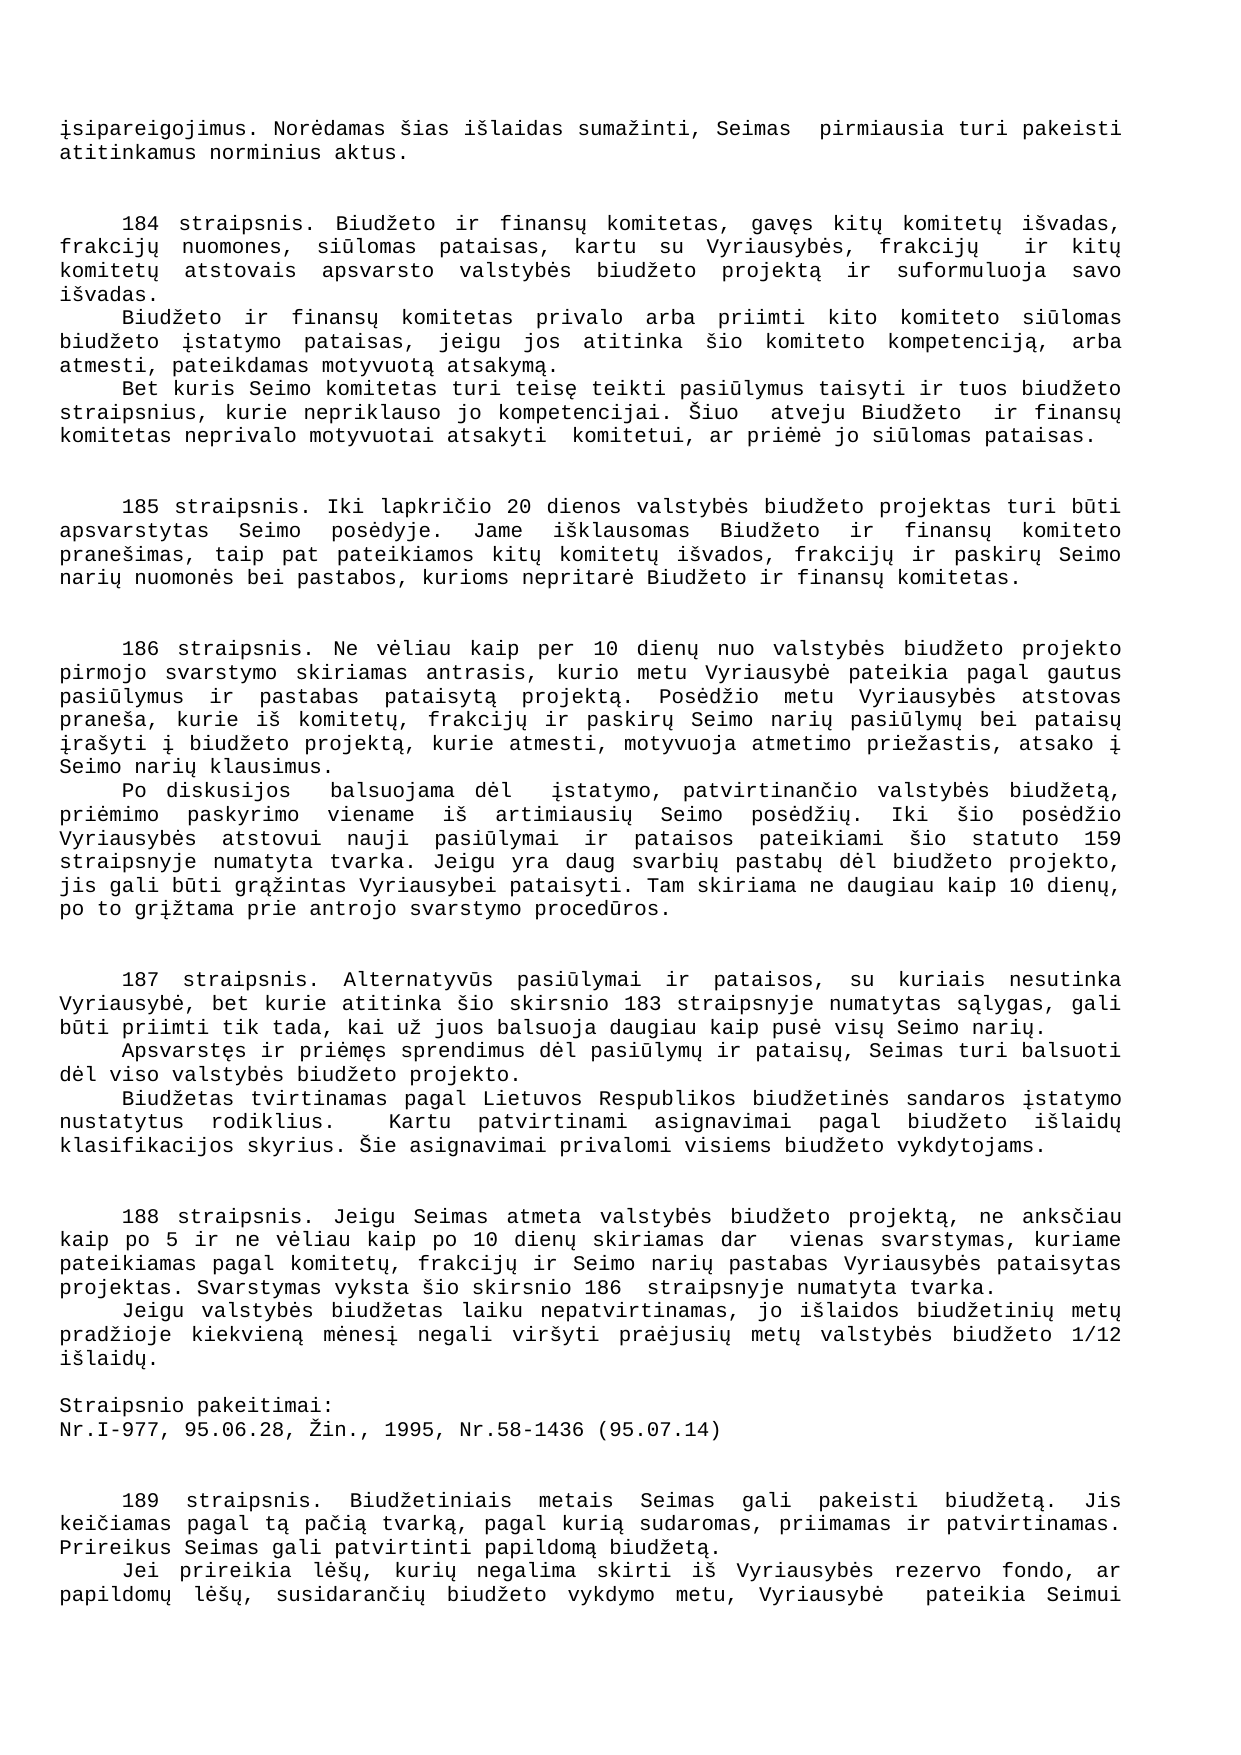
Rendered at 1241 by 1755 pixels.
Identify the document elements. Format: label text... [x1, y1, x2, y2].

text Biudžeto ir finansų komitetas privalo arba priimti kito komiteto siūlomas biudžeto įstatymo pataisas, jeigu jos atitinka šio komiteto kompetenciją, arba atmesti, pateikdamas motyvuotą atsakymą. [59, 307, 1122, 378]
text 185 straipsnis. Iki lapkričio 20 dienos valstybės biudžeto projektas turi būti apsvarstytas Seimo posėdyje. Jame išklausomas Biudžeto ir finansų komiteto pranešimas, taip pat pateikiamos kitų komitetų išvados, frakcijų ir paskirų Seimo narių nuomonės bei pastabos, kurioms nepritarė Biudžeto ir finansų komitetas. [59, 496, 1122, 591]
text Jei prireikia lėšų, kurių negalima skirti iš Vyriausybės rezervo fondo, ar papildomų lėšų, susidarančių biudžeto vykdymo metu, Vyriausybė pateikia Seimui [59, 1561, 1122, 1608]
text Bet kuris Seimo komitetas turi teisę teikti pasiūlymus taisyti ir tuos biudžeto straipsnius, kurie nepriklauso jo kompetencijai. Šiuo atveju Biudžeto ir finansų komitetas neprivalo motyvuotai atsakyti komitetui, ar priėmė jo siūlomas pataisas. [59, 378, 1122, 449]
text Apsvarstęs ir priėmęs sprendimus dėl pasiūlymų ir pataisų, Seimas turi balsuoti dėl viso valstybės biudžeto projekto. [59, 1040, 1122, 1088]
text 188 straipsnis. Jeigu Seimas atmeta valstybės biudžeto projektą, ne anksčiau kaip po 5 ir ne vėliau kaip po 10 dienų skiriamas dar vienas svarstymas, kuriame pateikiamas pagal komitetų, frakcijų ir Seimo narių pastabas Vyriausybės pataisytas projektas. Svarstymas vyksta šio skirsnio 186 straipsnyje numatyta tvarka. [59, 1206, 1122, 1300]
text Biudžetas tvirtinamas pagal Lietuvos Respublikos biudžetinės sandaros įstatymo nustatytus rodiklius. Kartu patvirtinami asignavimai pagal biudžeto išlaidų klasifikacijos skyrius. Šie asignavimai privalomi visiems biudžeto vykdytojams. [59, 1088, 1122, 1158]
text 189 straipsnis. Biudžetiniais metais Seimas gali pakeisti biudžetą. Jis keičiamas pagal tą pačią tvarką, pagal kurią sudaromas, priimamas ir patvirtinamas. Prireikus Seimas gali patvirtinti papildomą biudžetą. [59, 1489, 1122, 1561]
text 187 straipsnis. Alternatyvūs pasiūlymai ir pataisos, su kuriais nesutinka Vyriausybė, bet kurie atitinka šio skirsnio 183 straipsnyje numatytas sąlygas, gali būti priimti tik tada, kai už juos balsuoja daugiau kaip pusė visų Seimo narių. [59, 969, 1122, 1040]
text įsipareigojimus. Norėdamas šias išlaidas sumažinti, Seimas pirmiausia turi pakeisti atitinkamus norminius aktus. [59, 118, 1122, 165]
text Jeigu valstybės biudžetas laiku nepatvirtinamas, jo išlaidos biudžetinių metų pradžioje kiekvieną mėnesį negali viršyti praėjusių metų valstybės biudžeto 1/12 išlaidų. [59, 1300, 1122, 1371]
text Po diskusijos balsuojama dėl įstatymo, patvirtinančio valstybės biudžetą, priėmimo paskyrimo viename iš artimiausių Seimo posėdžių. Iki šio posėdžio Vyriausybės atstovui nauji pasiūlymai ir pataisos pateikiami šio statuto 159 straipsnyje numatyta tvarka. Jeigu yra daug svarbių pastabų dėl biudžeto projekto, jis gali būti grąžintas Vyriausybei pataisyti. Tam skiriama ne daugiau kaip 10 dienų, po to grįžtama prie antrojo svarstymo procedūros. [59, 780, 1122, 922]
text 186 straipsnis. Ne vėliau kaip per 10 dienų nuo valstybės biudžeto projekto pirmojo svarstymo skiriamas antrasis, kurio metu Vyriausybė pateikia pagal gautus pasiūlymus ir pastabas pataisytą projektą. Posėdžio metu Vyriausybės atstovas praneša, kurie iš komitetų, frakcijų ir paskirų Seimo narių pasiūlymų bei pataisų įrašyti į biudžeto projektą, kurie atmesti, motyvuoja atmetimo priežastis, atsako į Seimo narių klausimus. [59, 638, 1122, 780]
text Straipsnio pakeitimai: [59, 1395, 1122, 1419]
text 184 straipsnis. Biudžeto ir finansų komitetas, gavęs kitų komitetų išvadas, frakcijų nuomones, siūlomas pataisas, kartu su Vyriausybės, frakcijų ir kitų komitetų atstovais apsvarsto valstybės biudžeto projektą ir suformuluoja savo išvadas. [59, 213, 1122, 307]
text Nr.I-977, 95.06.28, Žin., 1995, Nr.58-1436 (95.07.14) [59, 1419, 1122, 1442]
